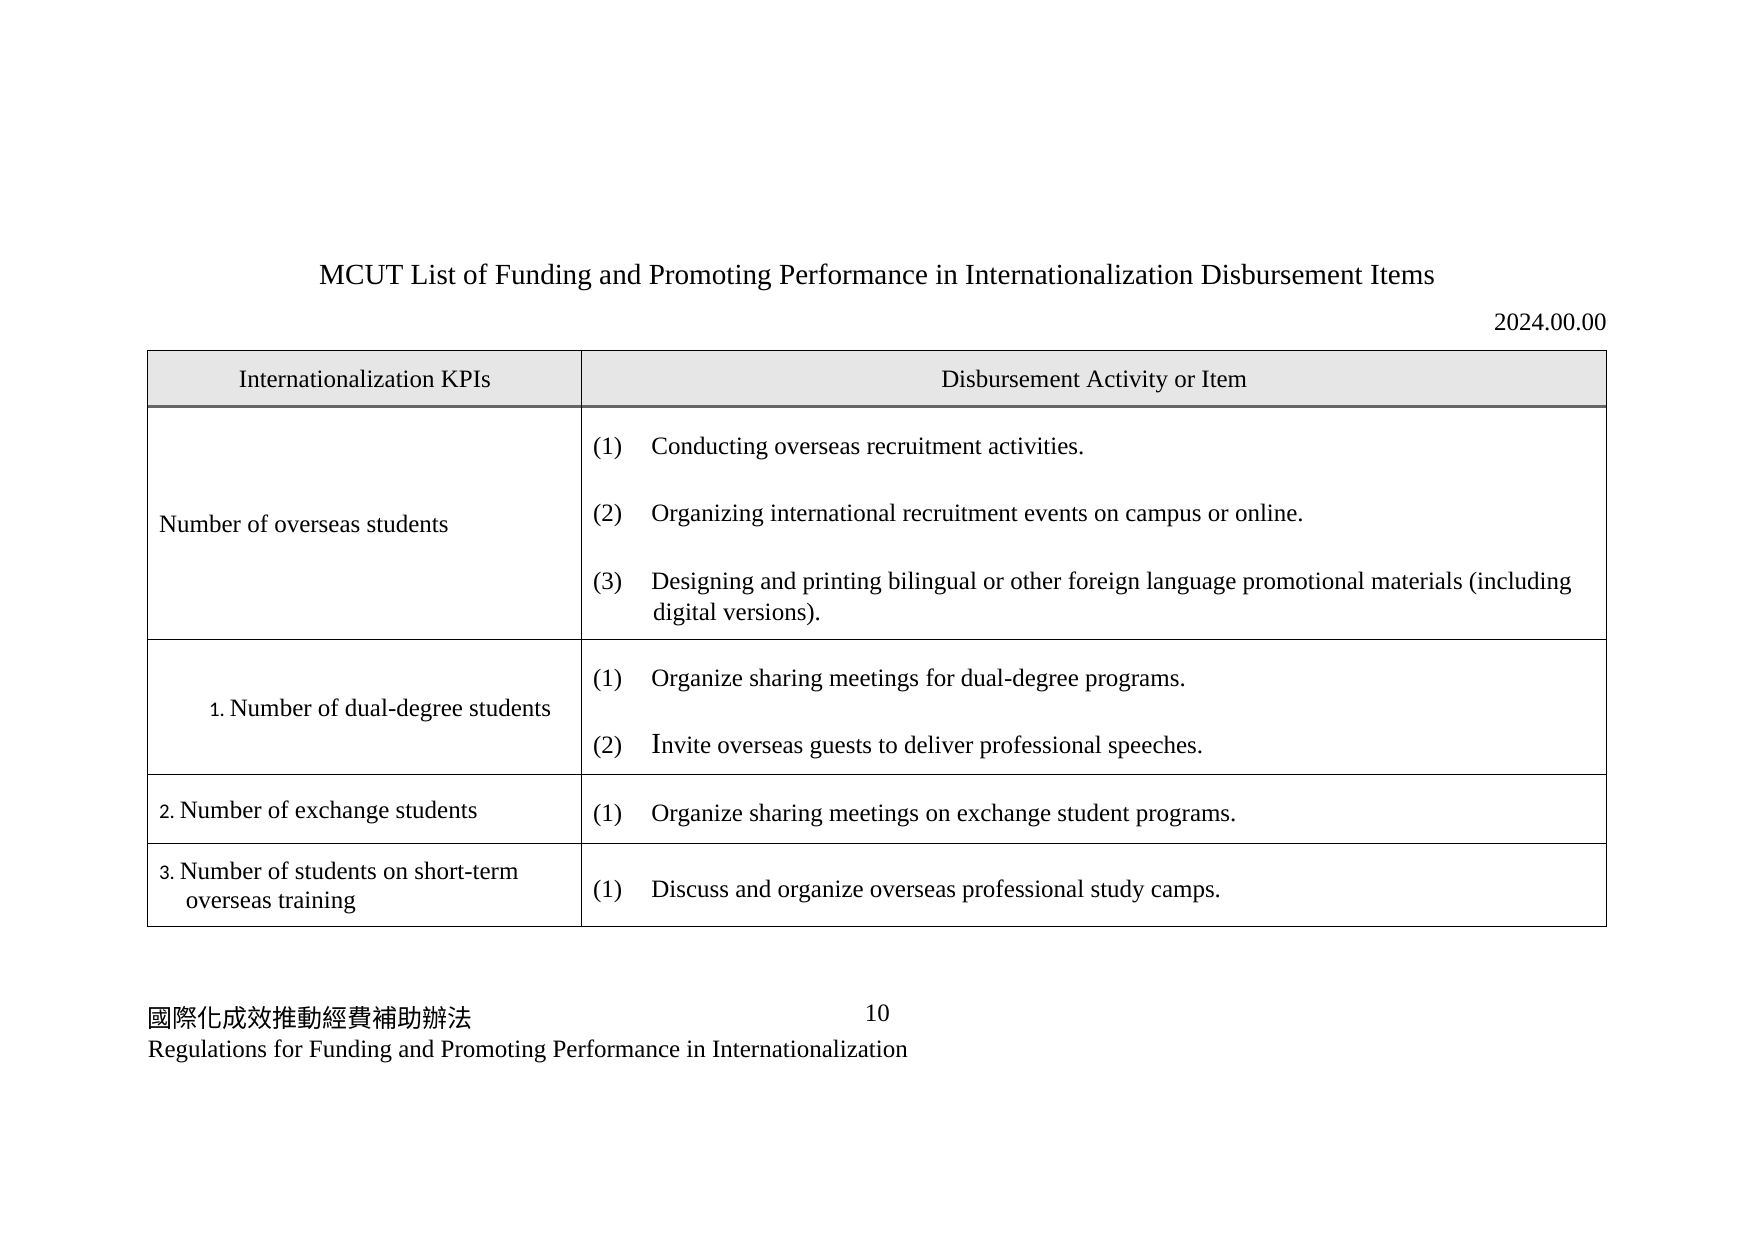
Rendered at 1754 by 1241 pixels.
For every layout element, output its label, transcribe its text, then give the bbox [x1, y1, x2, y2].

table_header Internationalization KPIs [148, 351, 581, 405]
table_cell Number of dual-degree students [148, 640, 581, 774]
table_header Disbursement Activity or Item [582, 351, 1606, 405]
table_cell (1) Conducting overseas recruitment activities. (2) Organizing international recruitment events on campus or online. (3) Designing and printing bilingual or other foreign language promotional materials (including digital versions). [582, 408, 1606, 639]
table_cell (1) Organize sharing meetings on exchange student programs. [582, 775, 1606, 843]
table_cell Number of exchange students [148, 775, 581, 843]
table_cell (1) Discuss and organize overseas professional study camps. [582, 844, 1606, 926]
table_cell (1) Organize sharing meetings for dual-degree programs. (2) Invite overseas guests to deliver professional speeches. [582, 640, 1606, 774]
text 2024.00.00 [148, 307, 1606, 336]
text MCUT List of Funding and Promoting Performance in Internationalization Disbursement Items [148, 257, 1606, 290]
table_cell Number of students on short-term overseas training [148, 844, 581, 926]
table_cell Number of overseas students [148, 408, 581, 639]
